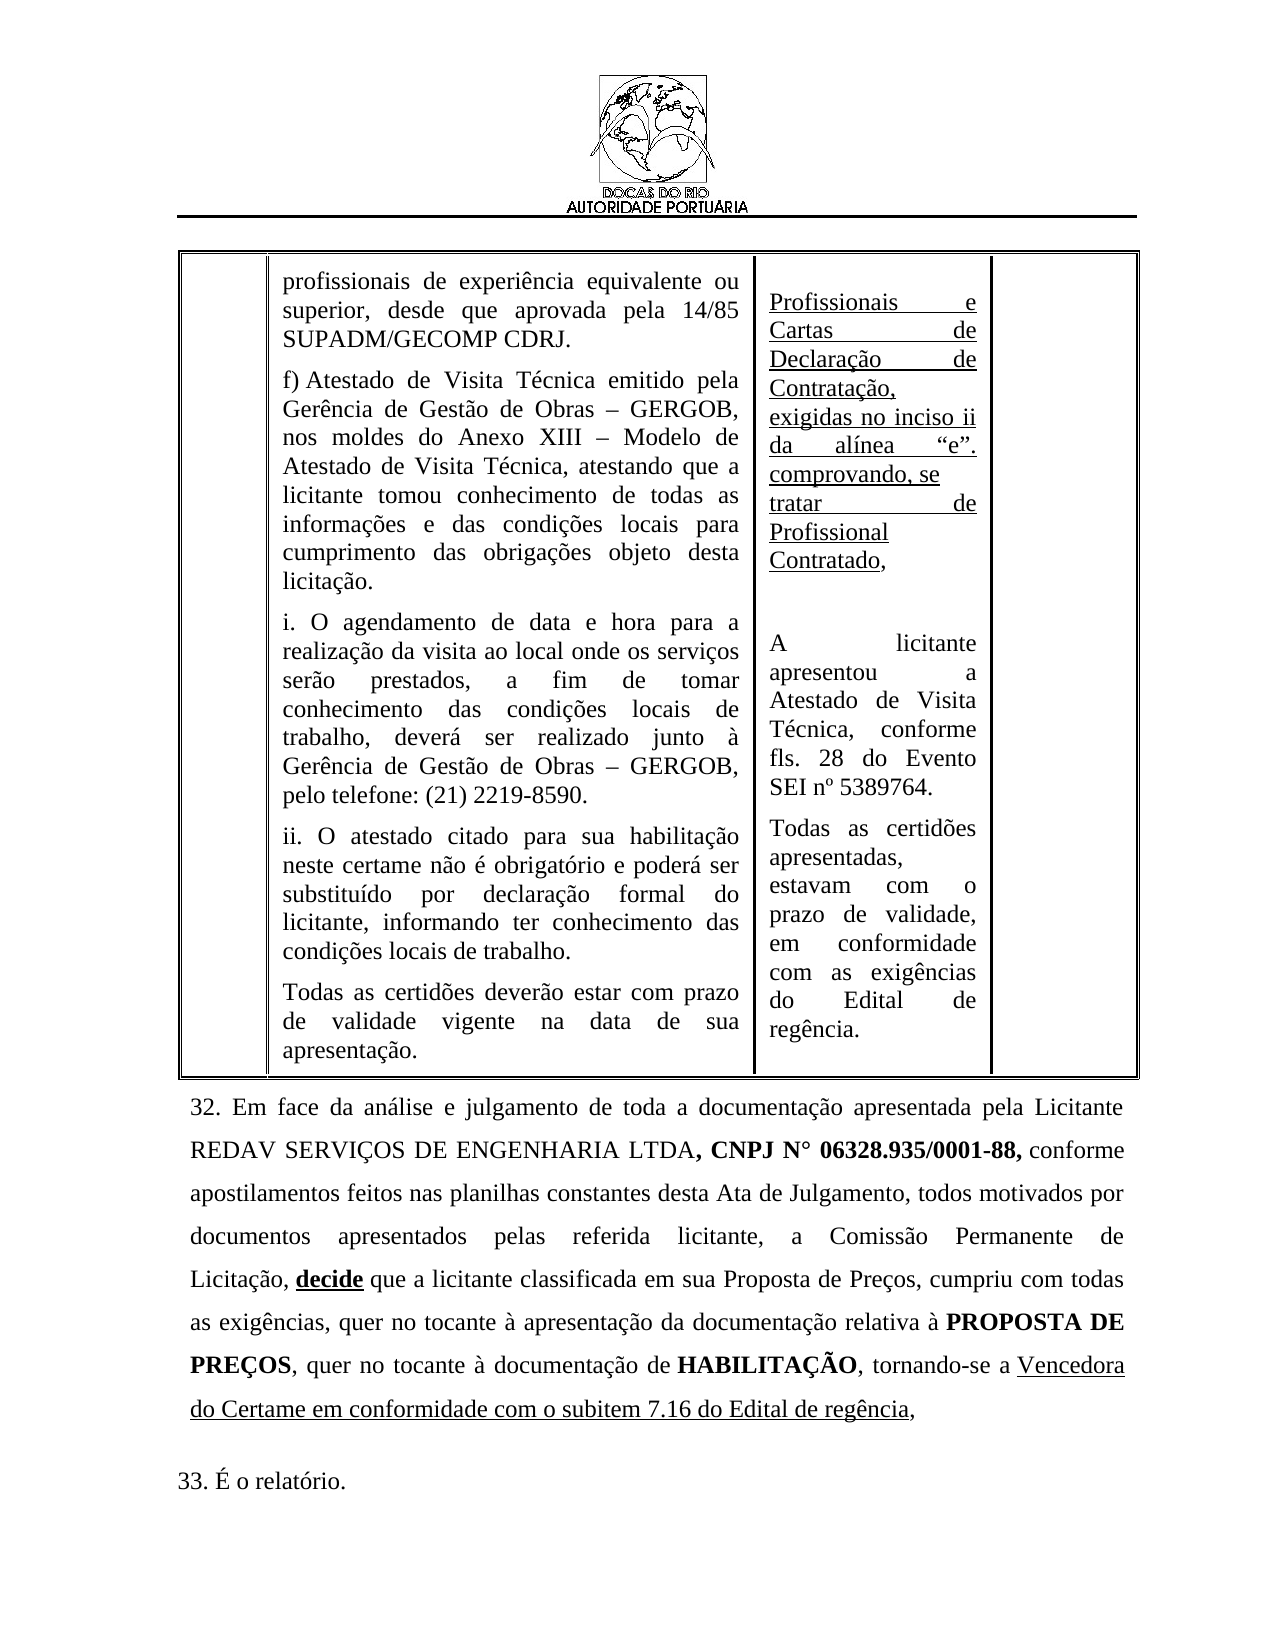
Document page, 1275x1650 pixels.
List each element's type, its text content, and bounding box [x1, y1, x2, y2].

table_cell [991, 254, 1136, 1076]
text 33. É o relatório. [177, 1466, 1137, 1495]
table_cell [182, 254, 268, 1076]
table_cell Profissionais e Cartas de Declaração de Contratação, exigidas no inciso ii da alínea “e”. comprovando, se tratar de Profissional Contratado, A licitante apresentou a Atestado de Visita Técnica, conforme fls. 28 do Evento SEI nº 5389764. Todas as certidões apresentadas, estavam com o prazo de validade, em conformidade com as exigências do Edital de regência. [754, 254, 991, 1076]
table_cell profissionais de experiência equivalente ou superior, desde que aprovada pela 14/85 SUPADM/GECOMP CDRJ. f) Atestado de Visita Técnica emitido pela Gerência de Gestão de Obras – GERGOB, nos moldes do Anexo XIII – Modelo de Atestado de Visita Técnica, atestando que a licitante tomou conhecimento de todas as informações e das condições locais para cumprimento das obrigações objeto desta licitação. i. O agendamento de data e hora para a realização da visita ao local onde os serviços serão prestados, a fim de tomar conhecimento das condições locais de trabalho, deverá ser realizado junto à Gerência de Gestão de Obras – GERGOB, pelo telefone: (21) 2219-8590. ii. O atestado citado para sua habilitação neste certame não é obrigatório e poderá ser substituído por declaração formal do licitante, informando ter conhecimento das condições locais de trabalho. Todas as certidões deverão estar com prazo de validade vigente na data de sua apresentação. [268, 254, 754, 1076]
picture [566, 75, 748, 213]
text 32. Em face da análise e julgamento de toda a documentação apresentada pela Licitante REDAV SERVIÇOS DE ENGENHARIA LTDA, CNPJ N° 06328.935/0001-88, conforme apostilamentos feitos nas planilhas constantes desta Ata de Julgamento, todos motivados por documentos apresentados pelas referida licitante, a Comissão Permanente de Licitação, decide que a licitante classificada em sua Proposta de Preços, cumpriu com todas as exigências, quer no tocante à apresentação da documentação relativa à PROPOSTA DE PREÇOS, quer no tocante à documentação de HABILITAÇÃO, tornando-se a Vencedora do Certame em conformidade com o subitem 7.16 do Edital de regência, [190, 1092, 1125, 1422]
